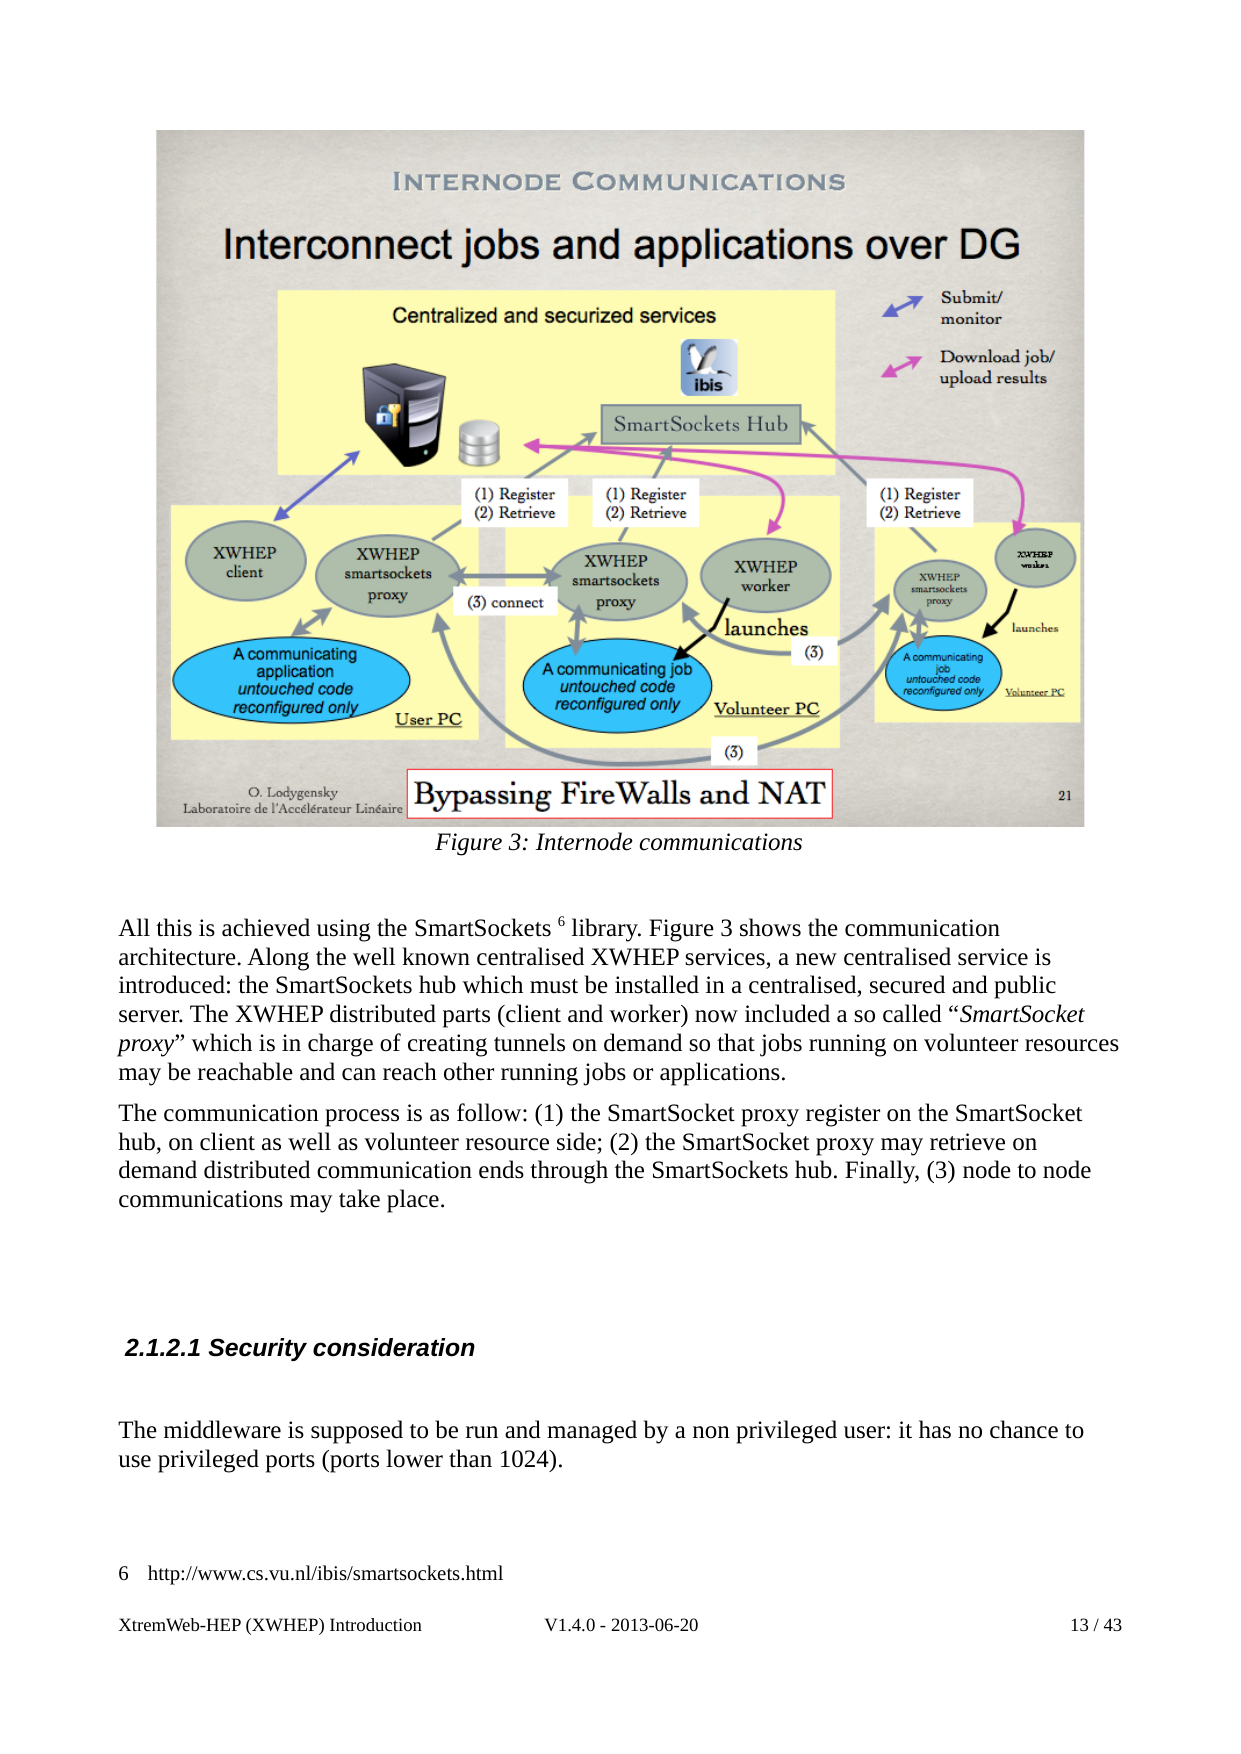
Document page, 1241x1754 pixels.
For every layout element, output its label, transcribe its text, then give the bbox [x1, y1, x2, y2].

text The communication process is as follow: (1) the SmartSocket proxy register on the SmartSocket hub, on client as well as volunteer resource side; (2) the SmartSocket proxy may retrieve on demand distributed communication ends through the SmartSockets hub. Finally, (3) node to node communications may take place. [118, 1098, 1122, 1213]
text The middleware is supposed to be run and managed by a non privileged user: it has no chance to use privileged ports (ports lower than 1024). [118, 1415, 1122, 1473]
picture [156, 130, 1085, 827]
text All this is achieved using the SmartSockets library. Figure 3 shows the communication architecture. Along the well known centralised XWHEP services, a new centralised service is introduced: the SmartSockets hub which must be installed in a centralised, secured and public server. The XWHEP distributed parts (client and worker) now included a so called “SmartSocket proxy” which is in charge of creating tunnels on demand so that jobs running on volunteer resources may be reachable and can reach other running jobs or applications. [118, 913, 1122, 1086]
text Figure 3: Internode communications [156, 827, 1084, 856]
text http://www.cs.vu.nl/ibis/smartsockets.html [118, 1561, 1122, 1585]
subtitle Security consideration [118, 1333, 1122, 1362]
